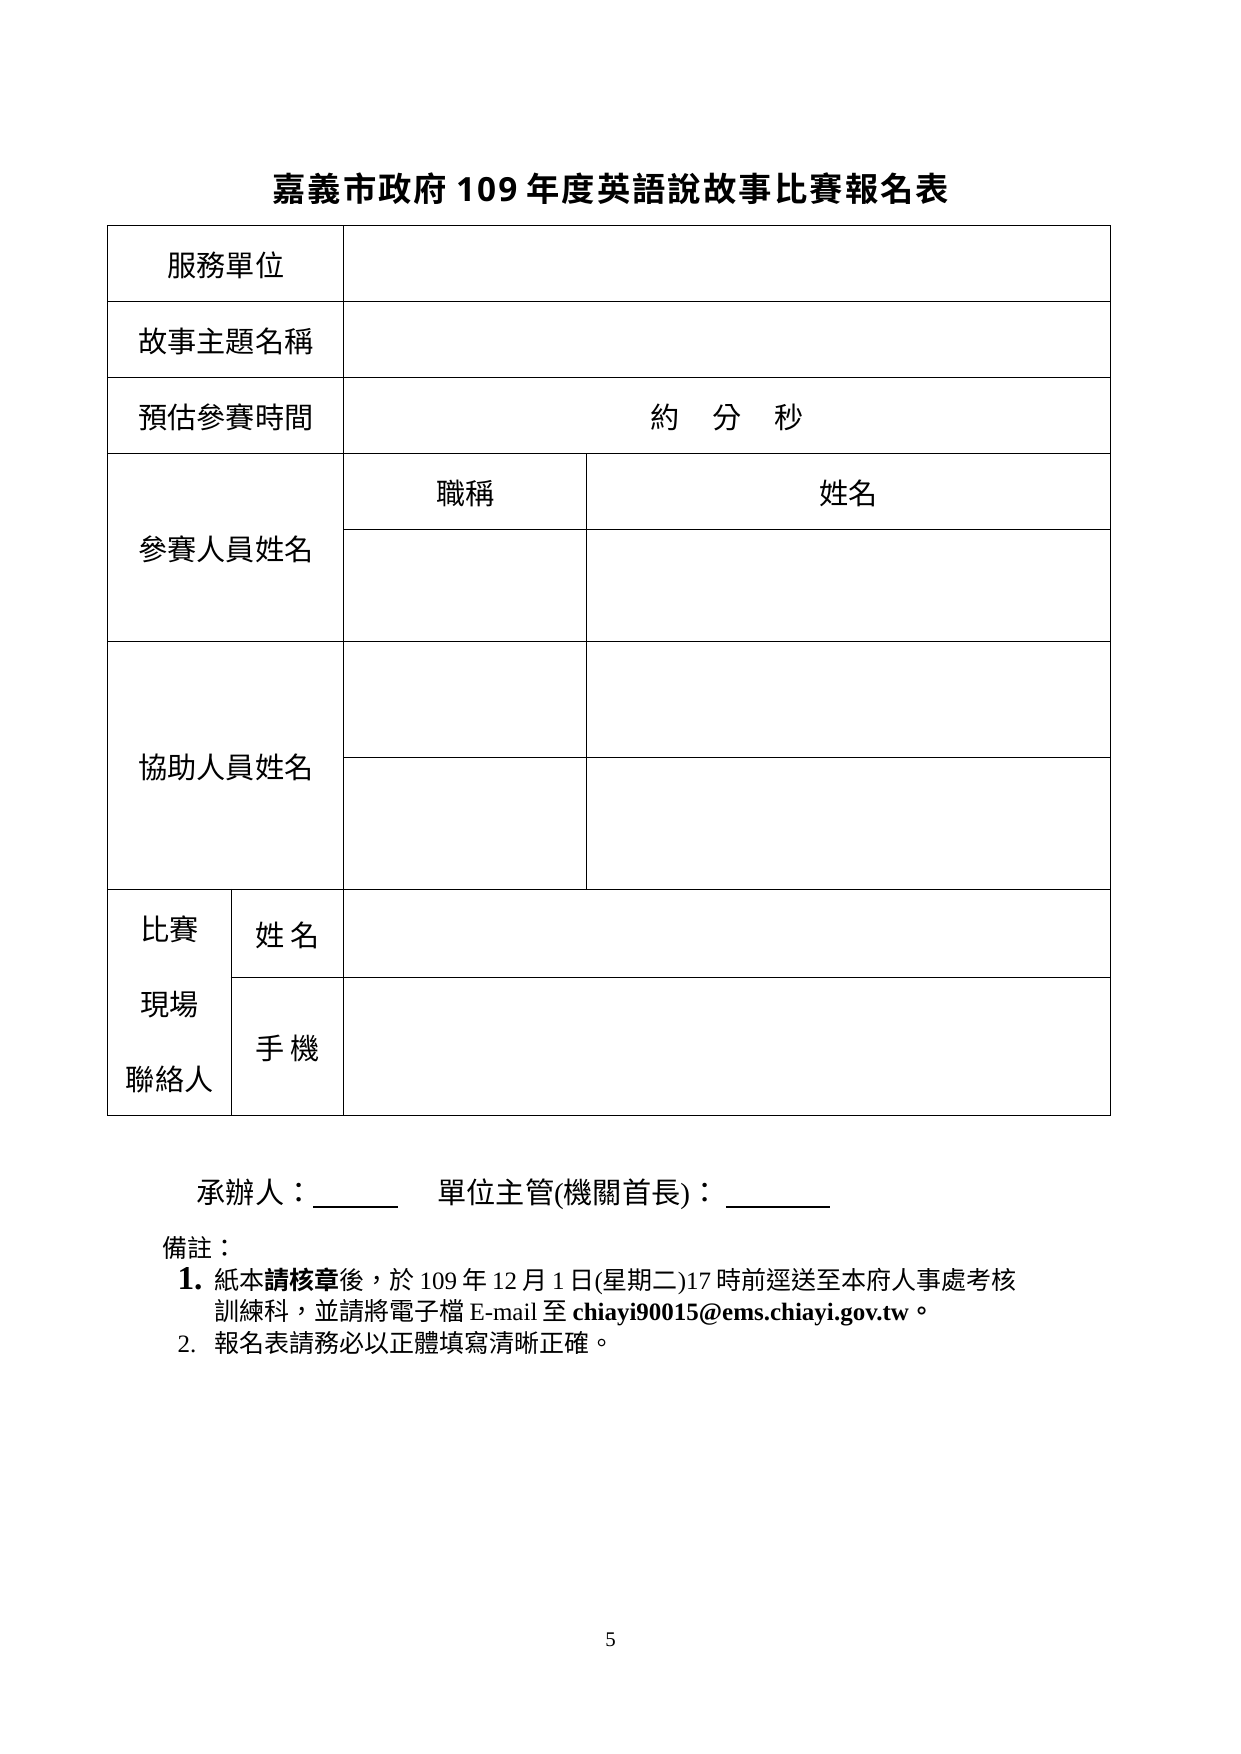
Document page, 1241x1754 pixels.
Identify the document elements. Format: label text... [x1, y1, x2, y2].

table_cell 手 機 [232, 978, 343, 1115]
table_cell 約 分 秒 [344, 378, 1110, 453]
table_header [344, 226, 1110, 301]
text 嘉義市政府109年度英語說故事比賽報名表 [187, 150, 1034, 225]
text 承辦人： 單位主管(機關首長)： [196, 1153, 1034, 1228]
table_cell 姓名 [587, 454, 1110, 529]
table_cell 協助人員姓名 [108, 642, 343, 889]
table_cell 職稱 [344, 454, 586, 529]
table_cell [587, 642, 1110, 757]
table_cell [344, 890, 1110, 977]
table_cell [344, 302, 1110, 377]
table_cell 姓 名 [232, 890, 343, 977]
list 報名表請務必以正體填寫清晰正確。 [177, 1327, 1034, 1358]
table_cell [344, 642, 586, 757]
table_cell [344, 530, 586, 641]
table_cell [344, 758, 586, 889]
table_cell 比賽 現場 聯絡人 [108, 890, 231, 1115]
list 紙本請核章後，於109年12月1日(星期二)17時前逕送至本府人事處考核訓練科，並請將電子檔E-mail至chiayi90015@ems.chiayi.gov.tw。 [177, 1264, 1034, 1327]
table_cell [344, 978, 1110, 1115]
table_cell [587, 530, 1110, 641]
table_cell 參賽人員姓名 [108, 454, 343, 641]
table_cell 故事主題名稱 [108, 302, 343, 377]
table_header 服務單位 [108, 226, 343, 301]
table_cell [587, 758, 1110, 889]
text 備註： [162, 1228, 1034, 1264]
table_cell 預估參賽時間 [108, 378, 343, 453]
